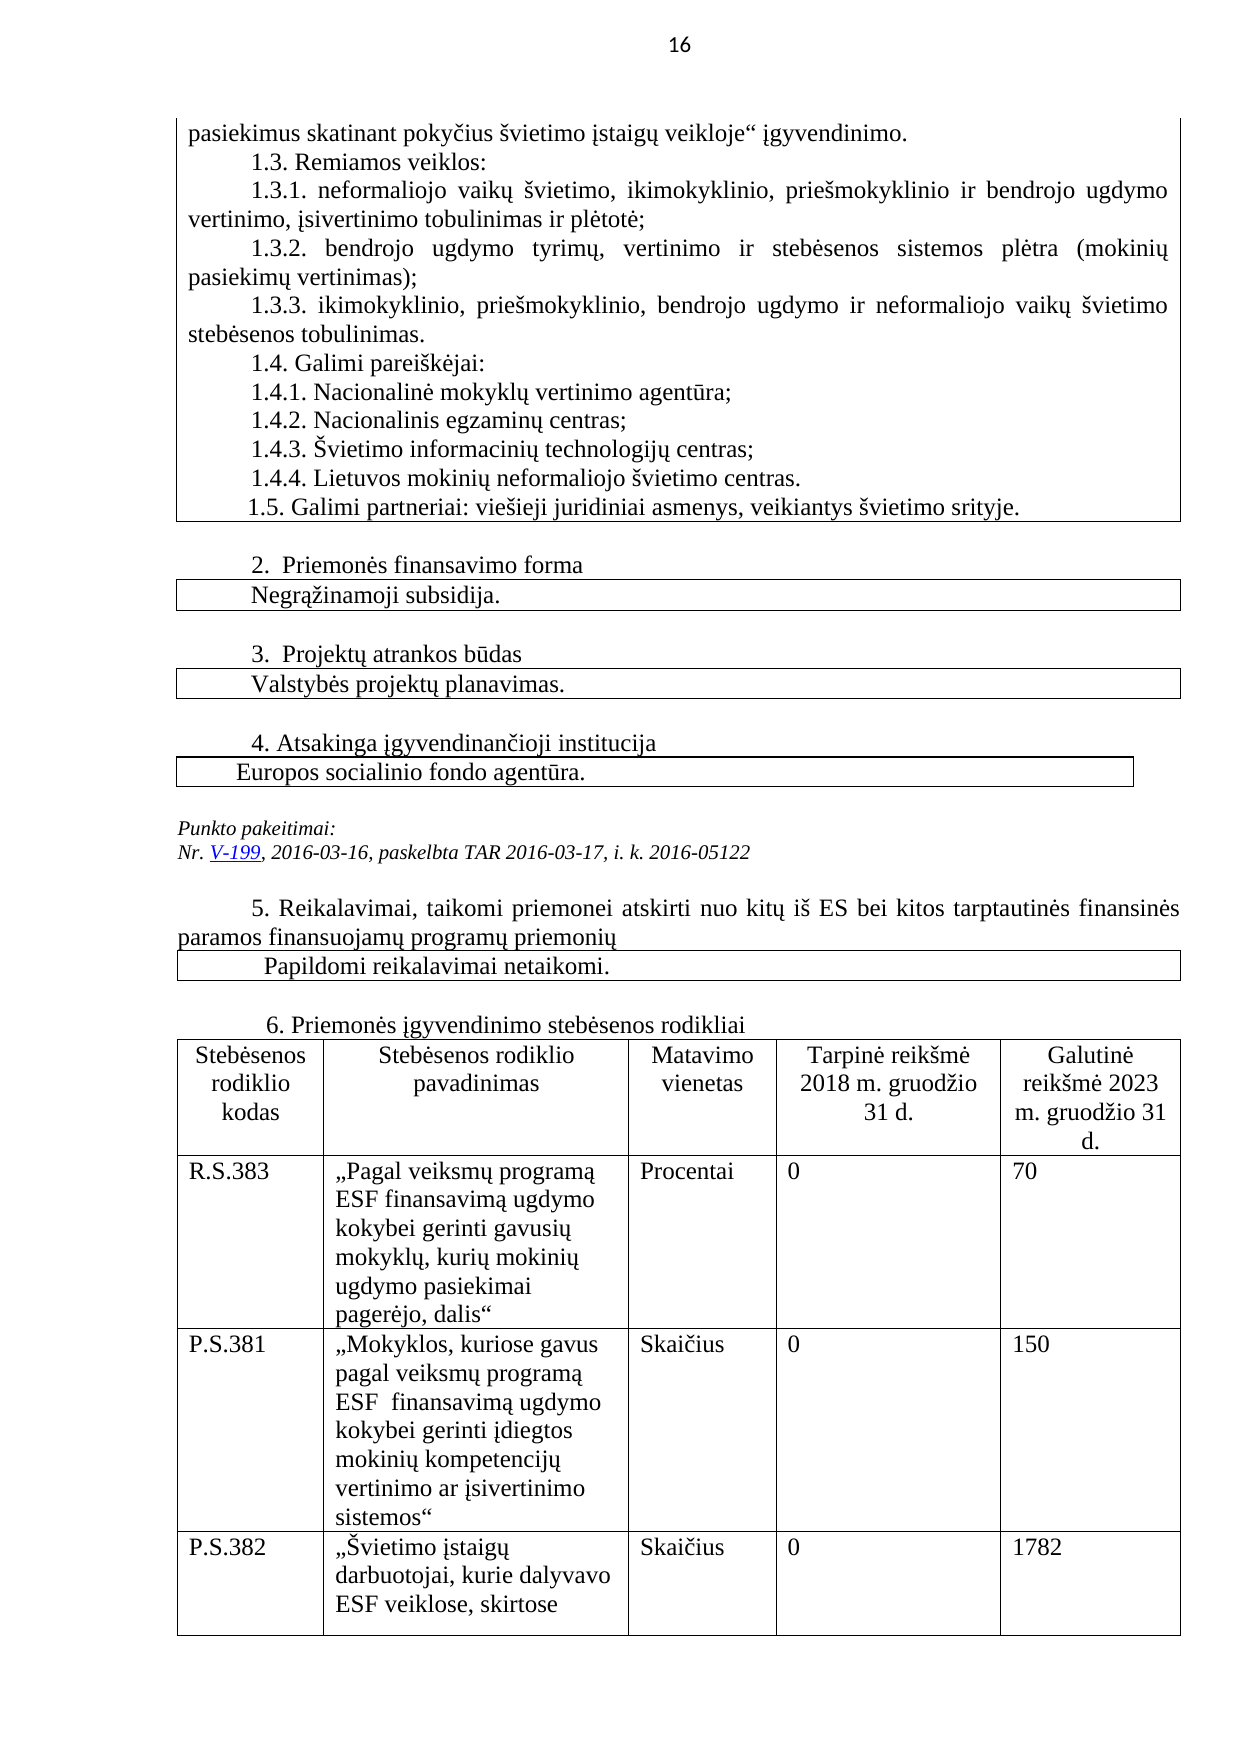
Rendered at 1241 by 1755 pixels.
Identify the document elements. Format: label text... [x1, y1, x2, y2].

table_cell „Švietimo įstaigų darbuotojai, kurie dalyvavo ESF veiklose, skirtose [324, 1532, 628, 1635]
table_cell 70 [1001, 1156, 1180, 1328]
table_header Galutinė reikšmė 2023 m. gruodžio 31 d. [1001, 1040, 1180, 1155]
table_cell 1.5. Galimi partneriai: viešieji juridiniai asmenys, veikiantys švietimo srityje. [177, 492, 1180, 521]
table_cell 0 [777, 1532, 1000, 1635]
table_cell „Pagal veiksmų programą ESF finansavimą ugdymo kokybei gerinti gavusių mokyklų, kurių mokinių ugdymo pasiekimai pagerėjo, dalis“ [324, 1156, 628, 1328]
text 4. Atsakinga įgyvendinančioji institucija [177, 728, 1181, 756]
text Punkto pakeitimai: [177, 816, 1181, 840]
table_cell Skaičius [629, 1329, 776, 1531]
table_cell P.S.381 [178, 1329, 323, 1531]
table_header Papildomi reikalavimai netaikomi. [178, 951, 1180, 980]
text 5. Reikalavimai, taikomi priemonei atskirti nuo kitų iš ES bei kitos tarptautinės finansinės paramos finansuojamų programų priemonių [177, 893, 1181, 950]
table_cell 1.4. Galimi pareiškėjai: 1.4.1. Nacionalinė mokyklų vertinimo agentūra; 1.4.2. Nacionalinis egzaminų centras; 1.4.3. Švietimo informacinių technologijų centras; 1.4.4. Lietuvos mokinių neformaliojo švietimo centras. [177, 348, 1180, 492]
table_cell 1.3. Remiamos veiklos: 1.3.1. neformaliojo vaikų švietimo, ikimokyklinio, priešmokyklinio ir bendrojo ugdymo vertinimo, įsivertinimo tobulinimas ir plėtotė; 1.3.2. bendrojo ugdymo tyrimų, vertinimo ir stebėsenos sistemos plėtra (mokinių pasiekimų vertinimas); 1.3.3. ikimokyklinio, priešmokyklinio, bendrojo ugdymo ir neformaliojo vaikų švietimo stebėsenos tobulinimas. [177, 147, 1180, 348]
table_header Tarpinė reikšmė 2018 m. gruodžio 31 d. [777, 1040, 1000, 1155]
table_header Stebėsenos rodiklio kodas [178, 1040, 323, 1155]
table_header Matavimo vienetas [629, 1040, 776, 1155]
text 3. Projektų atrankos būdas [251, 639, 1181, 668]
table_header Stebėsenos rodiklio pavadinimas [324, 1040, 628, 1155]
table_cell P.S.382 [178, 1532, 323, 1635]
table_cell pasiekimus skatinant pokyčius švietimo įstaigų veikloje“ įgyvendinimo. [177, 118, 1180, 147]
table_cell 0 [777, 1156, 1000, 1328]
table_header Europos socialinio fondo agentūra. [177, 758, 1133, 786]
table_cell Procentai [629, 1156, 776, 1328]
table_cell 1782 [1001, 1532, 1180, 1635]
table_cell „Mokyklos, kuriose gavus pagal veiksmų programą ESF finansavimą ugdymo kokybei gerinti įdiegtos mokinių kompetencijų vertinimo ar įsivertinimo sistemos“ [324, 1329, 628, 1531]
table_cell 150 [1001, 1329, 1180, 1531]
text 6. Priemonės įgyvendinimo stebėsenos rodikliai [177, 1010, 1181, 1039]
text Nr. V-199, 2016-03-16, paskelbta TAR 2016-03-17, i. k. 2016-05122 [177, 840, 1181, 864]
text 2. Priemonės finansavimo forma [251, 550, 1181, 579]
table_cell R.S.383 [178, 1156, 323, 1328]
table_header Valstybės projektų planavimas. [177, 669, 1180, 698]
table_cell Skaičius [629, 1532, 776, 1635]
table_header Negrąžinamoji subsidija. [177, 580, 1180, 609]
table_cell 0 [777, 1329, 1000, 1531]
